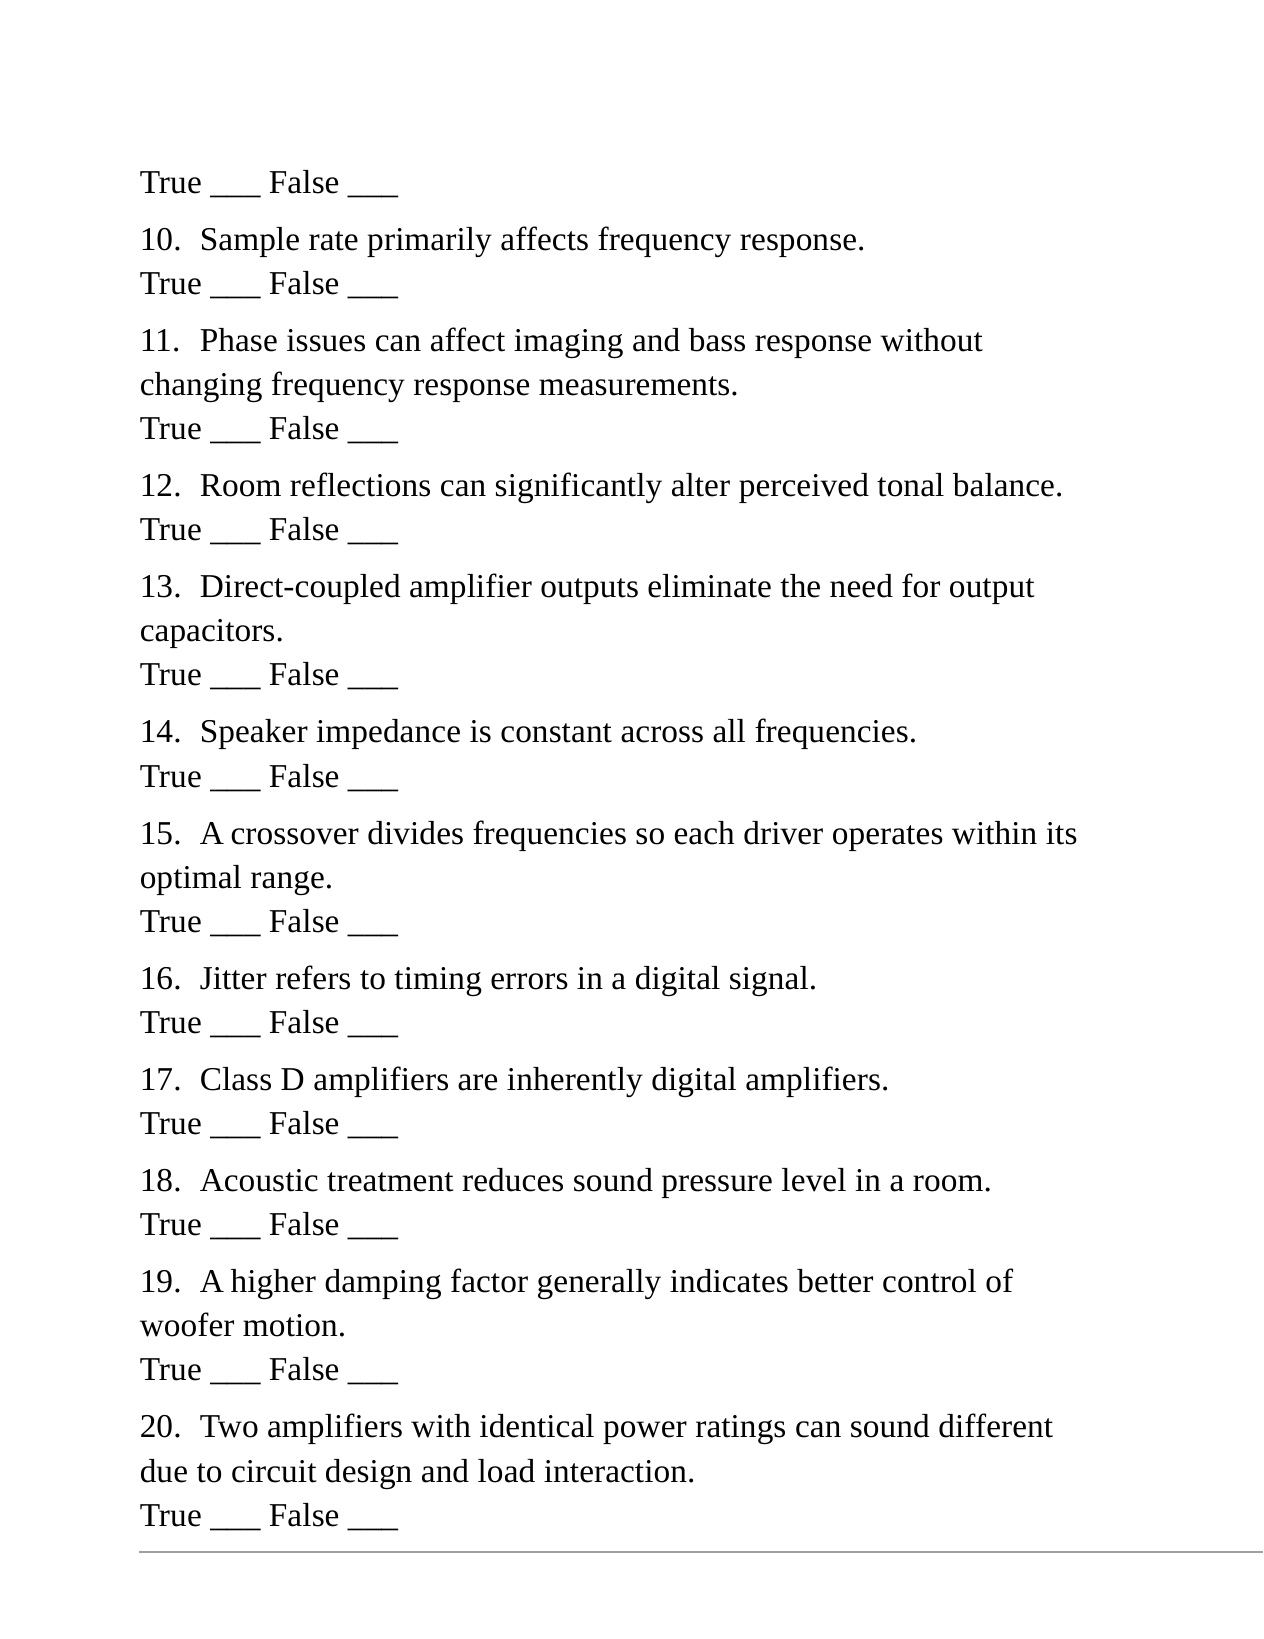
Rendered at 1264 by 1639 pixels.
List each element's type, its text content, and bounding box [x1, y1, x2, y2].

list Room reflections can significantly alter perceived tonal balance. True ___ False ___ [139, 465, 1099, 548]
list Jitter refers to timing errors in a digital signal. True ___ False ___ [139, 958, 1099, 1041]
list True ___ False ___ [139, 162, 1099, 200]
list A higher damping factor generally indicates better control of woofer motion. True ___ False ___ [139, 1262, 1099, 1388]
list A crossover divides frequencies so each driver operates within its optimal range. True ___ False ___ [139, 813, 1099, 939]
list Acoustic treatment reduces sound pressure level in a room. True ___ False ___ [139, 1160, 1099, 1243]
list Class D amplifiers are inherently digital amplifiers. True ___ False ___ [139, 1059, 1099, 1142]
list Two amplifiers with identical power ratings can sound different due to circuit design and load interaction. True ___ False ___ [139, 1407, 1099, 1533]
list Direct-coupled amplifier outputs eliminate the need for output capacitors. True ___ False ___ [139, 567, 1099, 693]
list Sample rate primarily affects frequency response. True ___ False ___ [139, 219, 1099, 301]
list Phase issues can affect imaging and bass response without changing frequency response measurements. True ___ False ___ [139, 320, 1099, 447]
list Speaker impedance is constant across all frequencies. True ___ False ___ [139, 712, 1099, 794]
